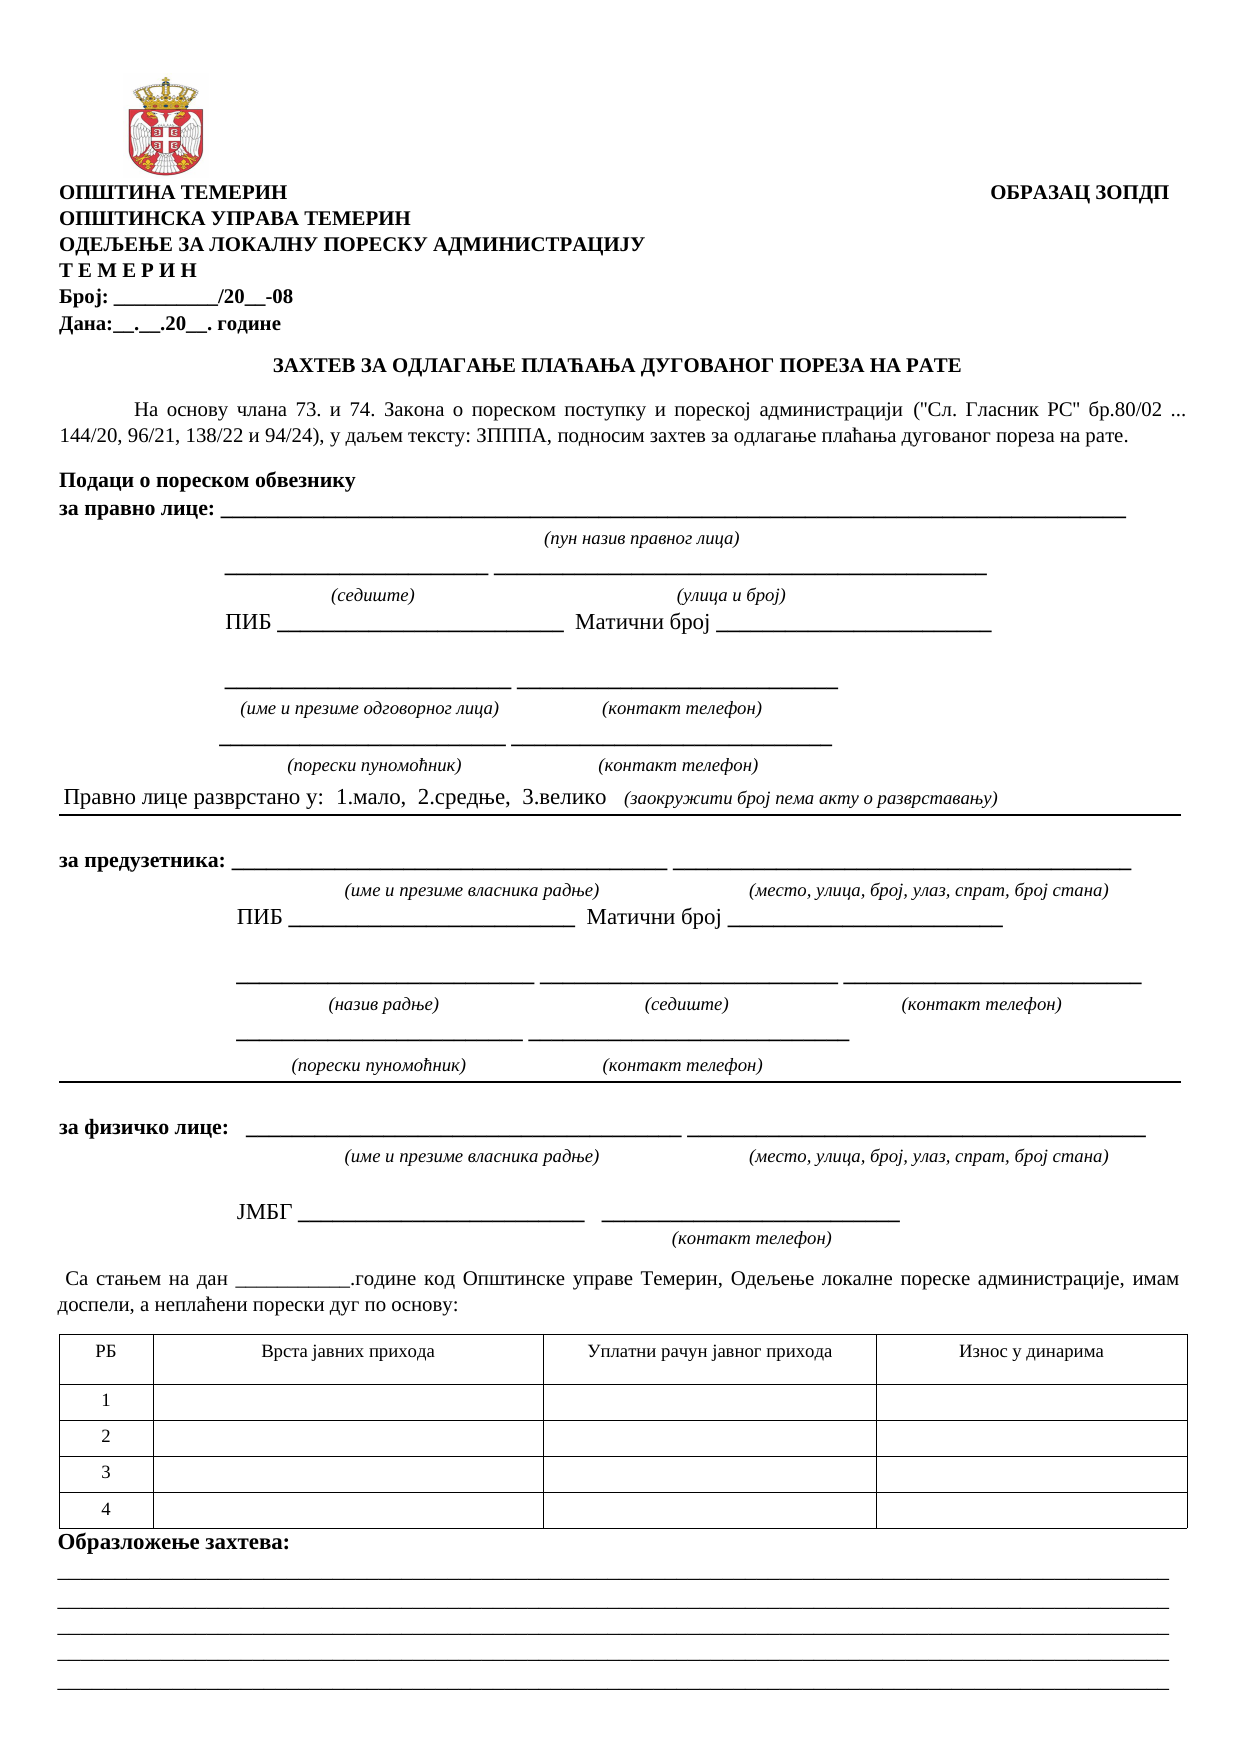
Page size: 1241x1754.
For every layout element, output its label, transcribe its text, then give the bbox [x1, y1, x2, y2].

text Правно лице разврстано у: 1.мало, 2.средње, 3.велико (заокружити број пема акту о разврставању) [59, 779, 1181, 814]
text (име и презиме власника радње) (место, улица, број, улаз, спрат, број стана) [59, 1142, 1181, 1168]
table_cell [154, 1457, 543, 1492]
text _________________________________________________________________________________________________ [57, 1584, 1180, 1611]
text ОДЕЉЕЊЕ ЗА ЛОКАЛНУ ПОРЕСКУ АДМИНИСТРАЦИЈУ [59, 232, 1181, 256]
text ОПШТИНСКА УПРАВА ТЕМЕРИН [59, 206, 1181, 230]
picture [123, 73, 209, 179]
table_cell 2 [60, 1421, 153, 1456]
text Образложење захтева: [57, 1528, 1180, 1554]
text (име и презиме одговорног лица) (контакт телефон) [59, 693, 1181, 720]
text Број: __________/20__-08 [59, 284, 1181, 308]
text (име и презиме власника радње) (место, улица, број, улаз, спрат, број стана) [59, 875, 1181, 901]
table_cell [154, 1385, 543, 1419]
table_cell 4 [60, 1493, 153, 1528]
table_cell [877, 1457, 1187, 1492]
text ОПШТИНА ТЕМЕРИН ОБРАЗАЦ ЗОПДП [59, 55, 1181, 204]
text _________________________________________________________________________________________________ [57, 1666, 1180, 1692]
table_cell [877, 1493, 1187, 1528]
text ПИБ _________________________ Матични број ________________________ [59, 608, 1181, 634]
table_cell [877, 1385, 1187, 1419]
text (седиште) (улица и број) [59, 579, 1181, 606]
list Са стањем на дан ___________.године код Општинске управе Темерин, Одељење локалне пореске администрације, имам доспели, а неплаћени порески дуг по основу: [57, 1266, 1180, 1316]
text _________________________________________________________________________________________________ [57, 1556, 1180, 1582]
text __________________________ __________________________ __________________________ [59, 960, 1181, 986]
text ЈМБГ _________________________ __________________________ [59, 1198, 1181, 1225]
table_header Износ у динарима [877, 1335, 1187, 1383]
text На основу члана 73. и 74. Закона о пореском поступку и пореској администрацији (''Сл. Гласник РС'' бр.80/02 ... 144/20, 96/21, 138/22 и 94/24), у даљем тексту: ЗПППА, подносим захтев за одлагање плаћања дугованог пореза на рате. [59, 396, 1187, 447]
text за правно лице: _______________________________________________________________________________ [59, 494, 1181, 521]
text за физичко лице: ______________________________________ ________________________________________ [59, 1113, 1181, 1139]
table_cell [154, 1421, 543, 1456]
text _________________________________________________________________________________________________ [57, 1637, 1180, 1664]
text _________________________ ____________________________ [59, 722, 1181, 748]
text (порески пуномоћник) (контакт телефон) [59, 750, 1181, 777]
text ПИБ _________________________ Матични број ________________________ [59, 903, 1181, 929]
table_header РБ [60, 1335, 153, 1383]
text (контакт телефон) [59, 1227, 1181, 1248]
table_header Врста јавних прихода [154, 1335, 543, 1383]
text _________________________ ____________________________ [59, 1017, 1181, 1043]
table_cell [154, 1493, 543, 1528]
text ЗАХТЕВ ЗА ОДЛАГАЊЕ ПЛАЋАЊА ДУГОВАНОГ ПОРЕЗА НА РАТЕ [59, 353, 1181, 377]
table_header Уплатни рачун јавног прихода [544, 1335, 876, 1383]
text Подаци о пореском обвезнику [59, 467, 1180, 492]
table_cell 1 [60, 1385, 153, 1419]
text (назив радње) (седиште) (контакт телефон) [59, 988, 1181, 1015]
table_cell [544, 1457, 876, 1492]
table_cell [544, 1493, 876, 1528]
text Т Е М Е Р И Н [59, 258, 1181, 282]
table_cell [544, 1421, 876, 1456]
text _________________________________________________________________________________________________ [57, 1611, 1180, 1637]
text _________________________ ____________________________ [59, 665, 1181, 691]
text Дана:__.__.20__. године [59, 310, 1181, 335]
table_cell [877, 1421, 1187, 1456]
text (пун назив правног лица) [59, 523, 1181, 549]
text (порески пуномоћник) (контакт телефон) [59, 1045, 1181, 1081]
table_cell 3 [60, 1457, 153, 1492]
text _______________________ ___________________________________________ [59, 551, 1181, 577]
text за предузетника: ______________________________________ ________________________________________ [59, 846, 1181, 873]
table_cell [544, 1385, 876, 1419]
